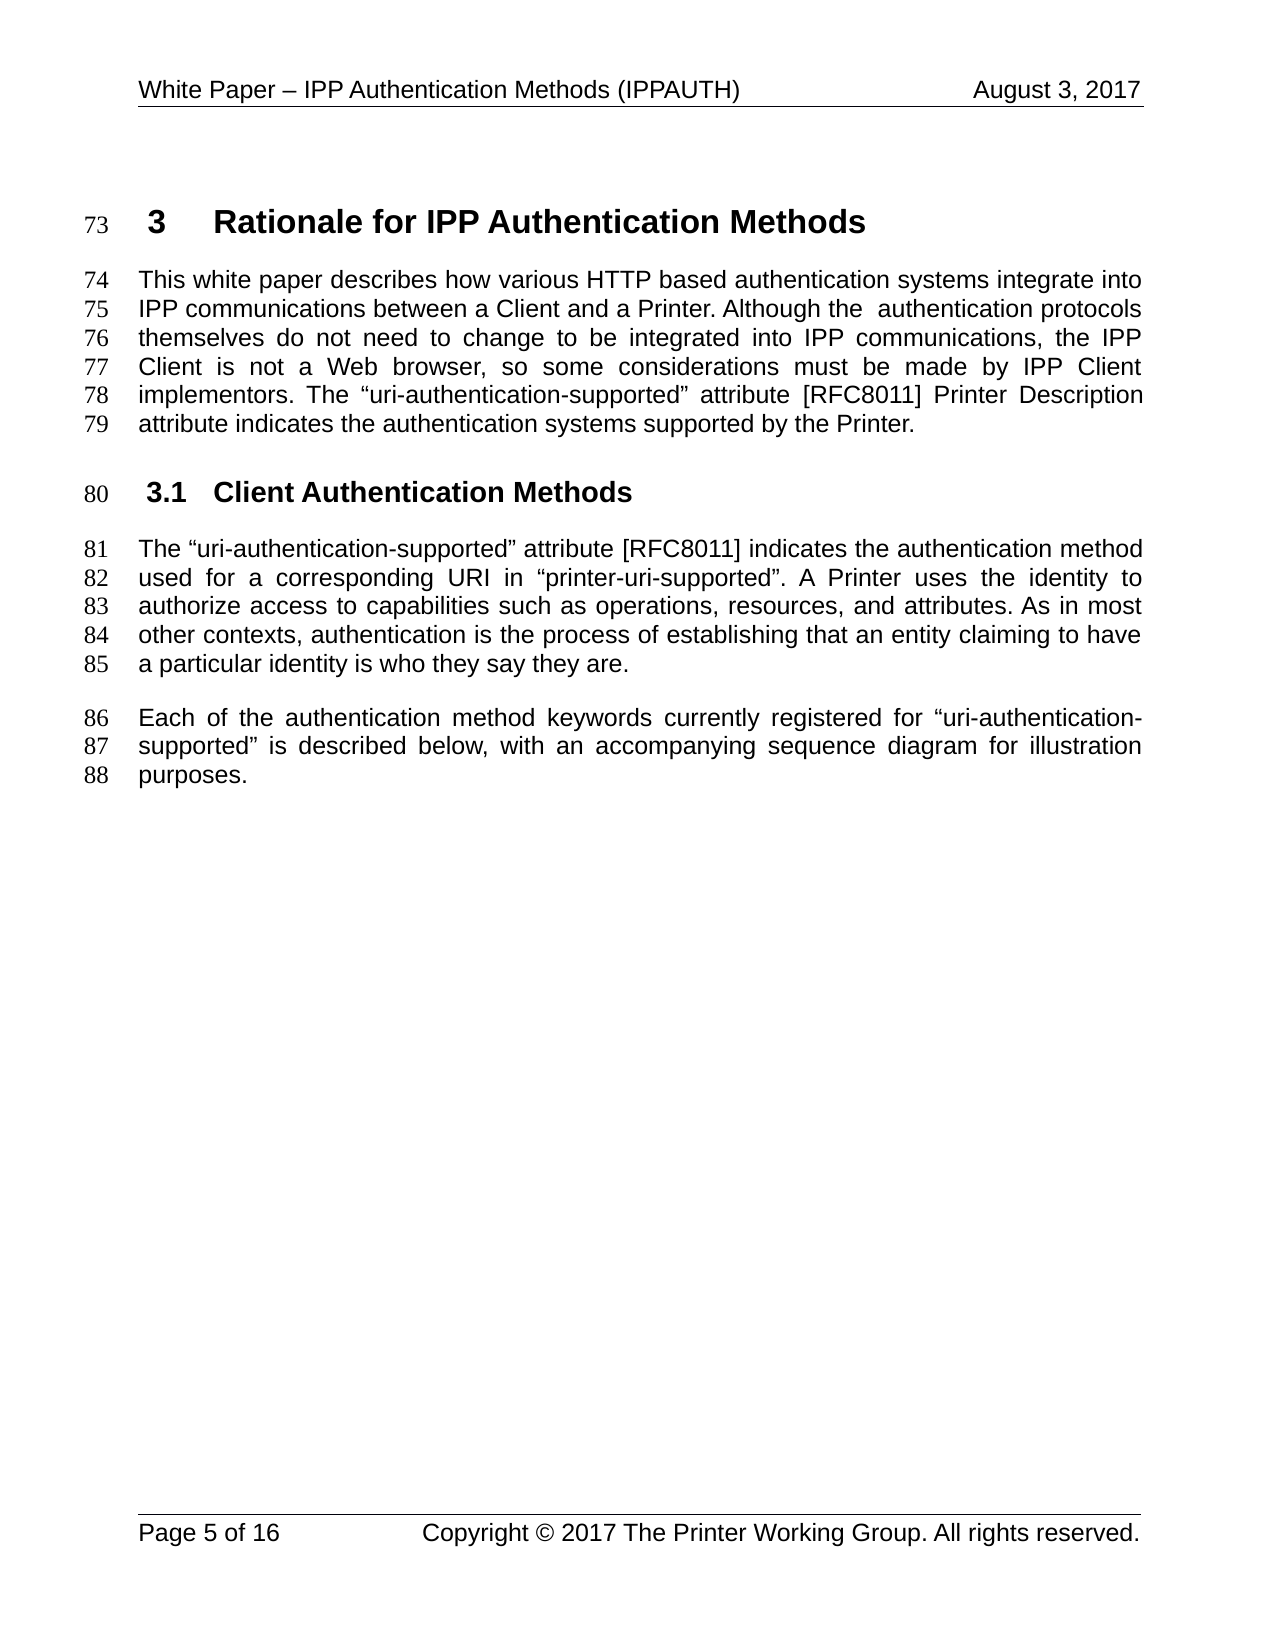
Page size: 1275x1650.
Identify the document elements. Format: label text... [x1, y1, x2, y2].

text Each of the authentication method keywords currently registered for “uri-authentication-supported” is described below, with an accompanying sequence diagram for illustration purposes. [138, 703, 1144, 789]
text The “uri-authentication-supported” attribute [RFC8011] indicates the authentication method used for a corresponding URI in “printer-uri-supported”. A Printer uses the identity to authorize access to capabilities such as operations, resources, and attributes. As in most other contexts, authentication is the process of establishing that an entity claiming to have a particular identity is who they say they are. [138, 534, 1144, 678]
text This white paper describes how various HTTP based authentication systems integrate into IPP communications between a Client and a Printer. Although the authentication protocols themselves do not need to change to be integrated into IPP communications, the IPP Client is not a Web browser, so some considerations must be made by IPP Client implementors. The “uri-authentication-supported” attribute [RFC8011] Printer Description attribute indicates the authentication systems supported by the Printer. [138, 265, 1144, 438]
subtitle Rationale for IPP Authentication Methods [138, 202, 1144, 240]
subtitle Client Authentication Methods [138, 475, 1144, 509]
